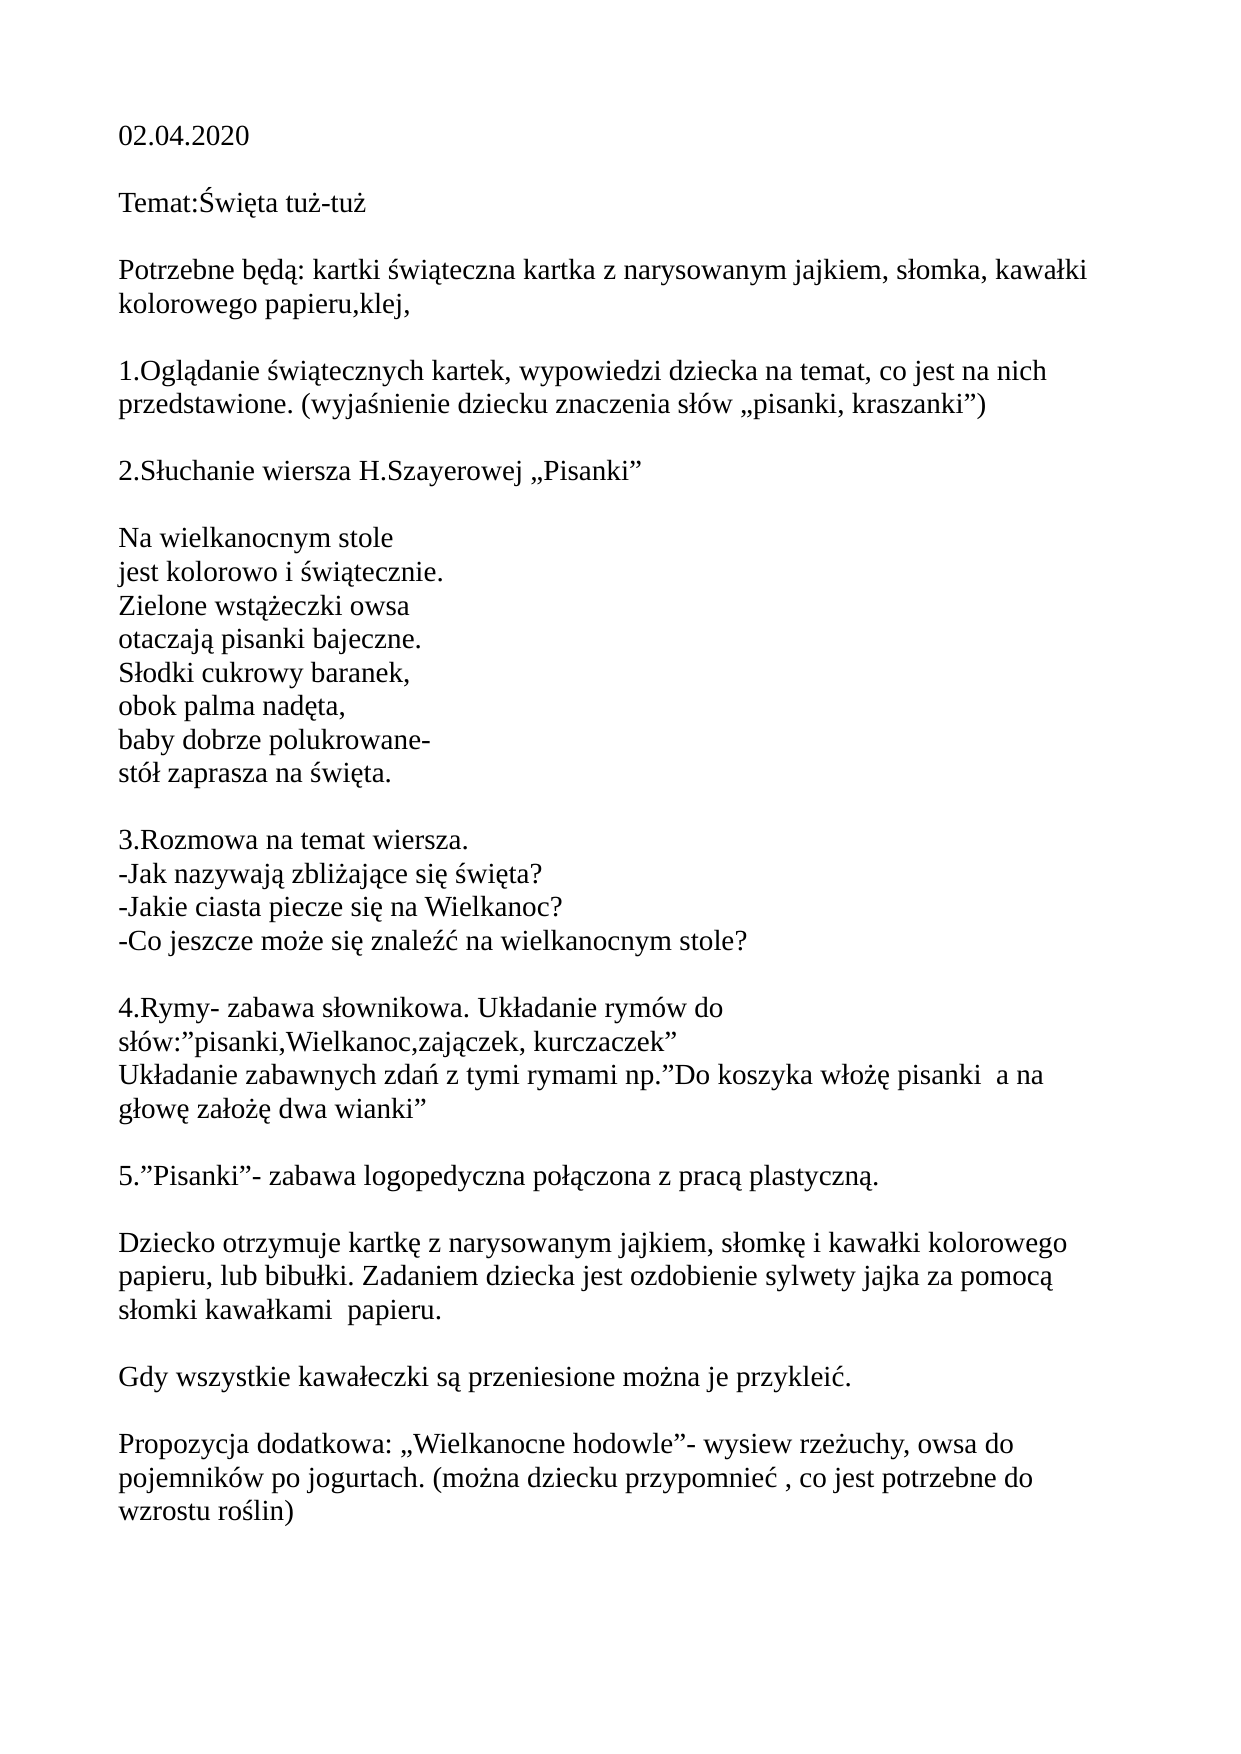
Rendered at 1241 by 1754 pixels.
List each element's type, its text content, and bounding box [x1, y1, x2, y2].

text 1.Oglądanie świątecznych kartek, wypowiedzi dziecka na temat, co jest na nich przedstawione. (wyjaśnienie dziecku znaczenia słów „pisanki, kraszanki”) [118, 353, 1122, 420]
text 5.”Pisanki”- zabawa logopedyczna połączona z pracą plastyczną. [118, 1158, 1122, 1191]
text obok palma nadęta, [118, 688, 1122, 722]
text -Jakie ciasta piecze się na Wielkanoc? [118, 889, 1122, 923]
text -Jak nazywają zbliżające się święta? [118, 856, 1122, 889]
text otaczają pisanki bajeczne. [118, 621, 1122, 655]
text Układanie zabawnych zdań z tymi rymami np.”Do koszyka włożę pisanki a na głowę założę dwa wianki” [118, 1057, 1122, 1124]
text Słodki cukrowy baranek, [118, 655, 1122, 688]
text Dziecko otrzymuje kartkę z narysowanym jajkiem, słomkę i kawałki kolorowego papieru, lub bibułki. Zadaniem dziecka jest ozdobienie sylwety jajka za pomocą słomki kawałkami papieru. [118, 1225, 1122, 1326]
text 3.Rozmowa na temat wiersza. [118, 822, 1122, 856]
text stół zaprasza na święta. [118, 755, 1122, 789]
text Temat:Święta tuż-tuż [118, 185, 1122, 219]
text -Co jeszcze może się znaleźć na wielkanocnym stole? [118, 923, 1122, 957]
text Gdy wszystkie kawałeczki są przeniesione można je przykleić. [118, 1359, 1122, 1393]
text Propozycja dodatkowa: „Wielkanocne hodowle”- wysiew rzeżuchy, owsa do pojemników po jogurtach. (można dziecku przypomnieć , co jest potrzebne do wzrostu roślin) [118, 1426, 1122, 1527]
text 4.Rymy- zabawa słownikowa. Układanie rymów do słów:”pisanki,Wielkanoc,zajączek, kurczaczek” [118, 990, 1122, 1057]
text jest kolorowo i świątecznie. [118, 554, 1122, 588]
text Zielone wstążeczki owsa [118, 588, 1122, 621]
text baby dobrze polukrowane- [118, 722, 1122, 755]
text Potrzebne będą: kartki świąteczna kartka z narysowanym jajkiem, słomka, kawałki kolorowego papieru,klej, [118, 252, 1122, 319]
text 2.Słuchanie wiersza H.Szayerowej „Pisanki” [118, 453, 1122, 487]
text 02.04.2020 [118, 118, 1122, 152]
text Na wielkanocnym stole [118, 521, 1122, 554]
